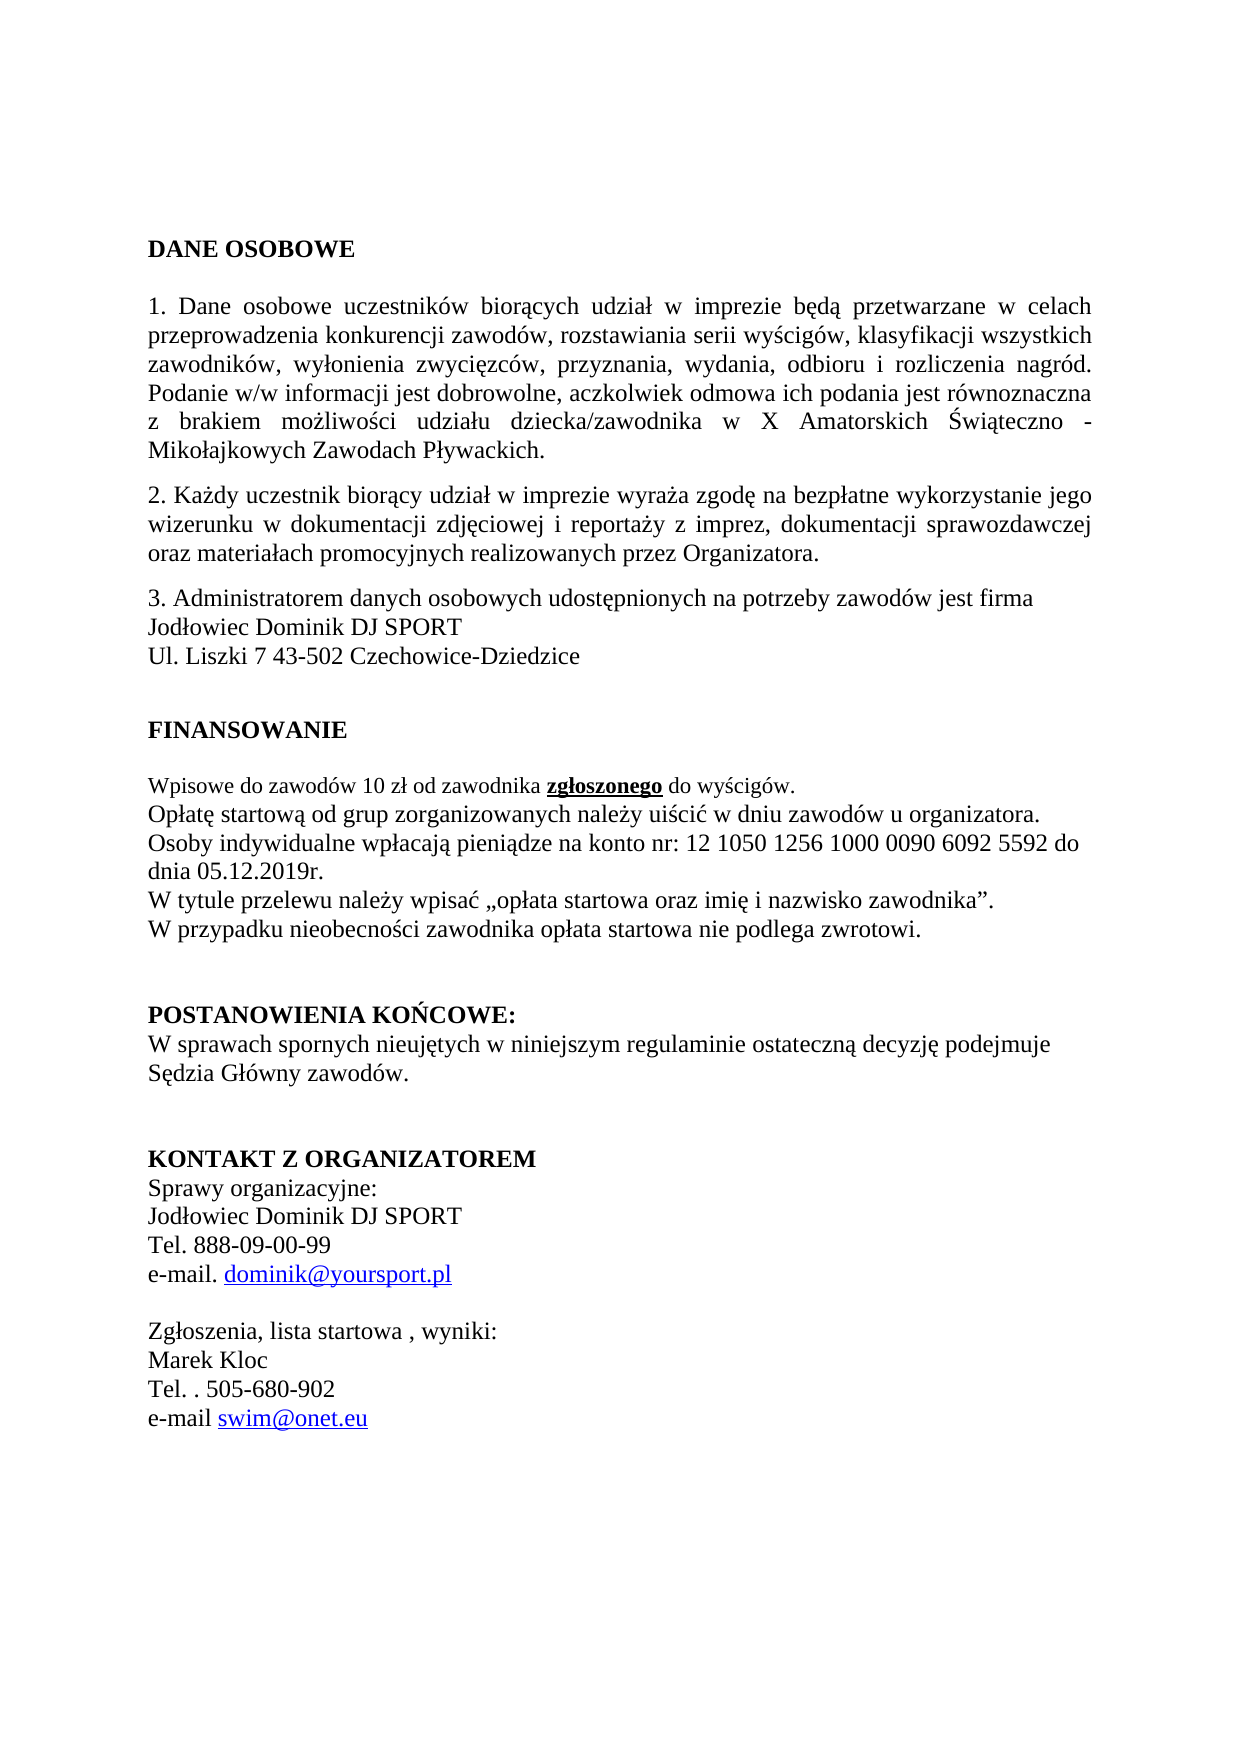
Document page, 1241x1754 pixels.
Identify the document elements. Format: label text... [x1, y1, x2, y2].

text Jodłowiec Dominik DJ SPORT [148, 1201, 1093, 1230]
text KONTAKT Z ORGANIZATOREM [148, 1144, 1093, 1173]
text W sprawach spornych nieujętych w niniejszym regulaminie ostateczną decyzję podejmuje Sędzia Główny zawodów. [148, 1029, 1093, 1086]
text Zgłoszenia, lista startowa , wyniki: [148, 1316, 1093, 1345]
text FINANSOWANIE [148, 715, 1093, 744]
text 2. Każdy uczestnik biorący udział w imprezie wyraża zgodę na bezpłatne wykorzystanie jego wizerunku w dokumentacji zdjęciowej i reportaży z imprez, dokumentacji sprawozdawczej oraz materiałach promocyjnych realizowanych przez Organizatora. [148, 481, 1093, 567]
text e-mail swim@onet.eu [148, 1403, 1093, 1431]
text DANE OSOBOWE [148, 234, 1093, 263]
text e-mail. dominik@yoursport.pl [148, 1259, 1093, 1288]
text Tel. . 505-680-902 [148, 1374, 1093, 1403]
text 3. Administratorem danych osobowych udostępnionych na potrzeby zawodów jest firma Jodłowiec Dominik DJ SPORT Ul. Liszki 7 43-502 Czechowice-Dziedzice [148, 583, 1093, 670]
text 1. Dane osobowe uczestników biorących udział w imprezie będą przetwarzane w celach przeprowadzenia konkurencji zawodów, rozstawiania serii wyścigów, klasyfikacji wszystkich zawodników, wyłonienia zwycięzców, przyznania, wydania, odbioru i rozliczenia nagród. Podanie w/w informacji jest dobrowolne, aczkolwiek odmowa ich podania jest równoznaczna z brakiem możliwości udziału dziecka/zawodnika w X Amatorskich Świąteczno - Mikołajkowych Zawodach Pływackich. [148, 291, 1093, 464]
text Marek Kloc [148, 1345, 1093, 1374]
text Tel. 888-09-00-99 [148, 1230, 1093, 1259]
text Wpisowe do zawodów 10 zł od zawodnika zgłoszonego do wyścigów. [148, 773, 1093, 799]
text Sprawy organizacyjne: [148, 1173, 1093, 1201]
text W przypadku nieobecności zawodnika opłata startowa nie podlega zwrotowi. [148, 914, 1093, 943]
text W tytule przelewu należy wpisać „opłata startowa oraz imię i nazwisko zawodnika”. [148, 885, 1093, 914]
text Opłatę startową od grup zorganizowanych należy uiścić w dniu zawodów u organizatora. Osoby indywidualne wpłacają pieniądze na konto nr: 12 1050 1256 1000 0090 6092 5592 do dnia 05.12.2019r. [148, 799, 1093, 885]
text POSTANOWIENIA KOŃCOWE: [148, 1000, 1093, 1029]
